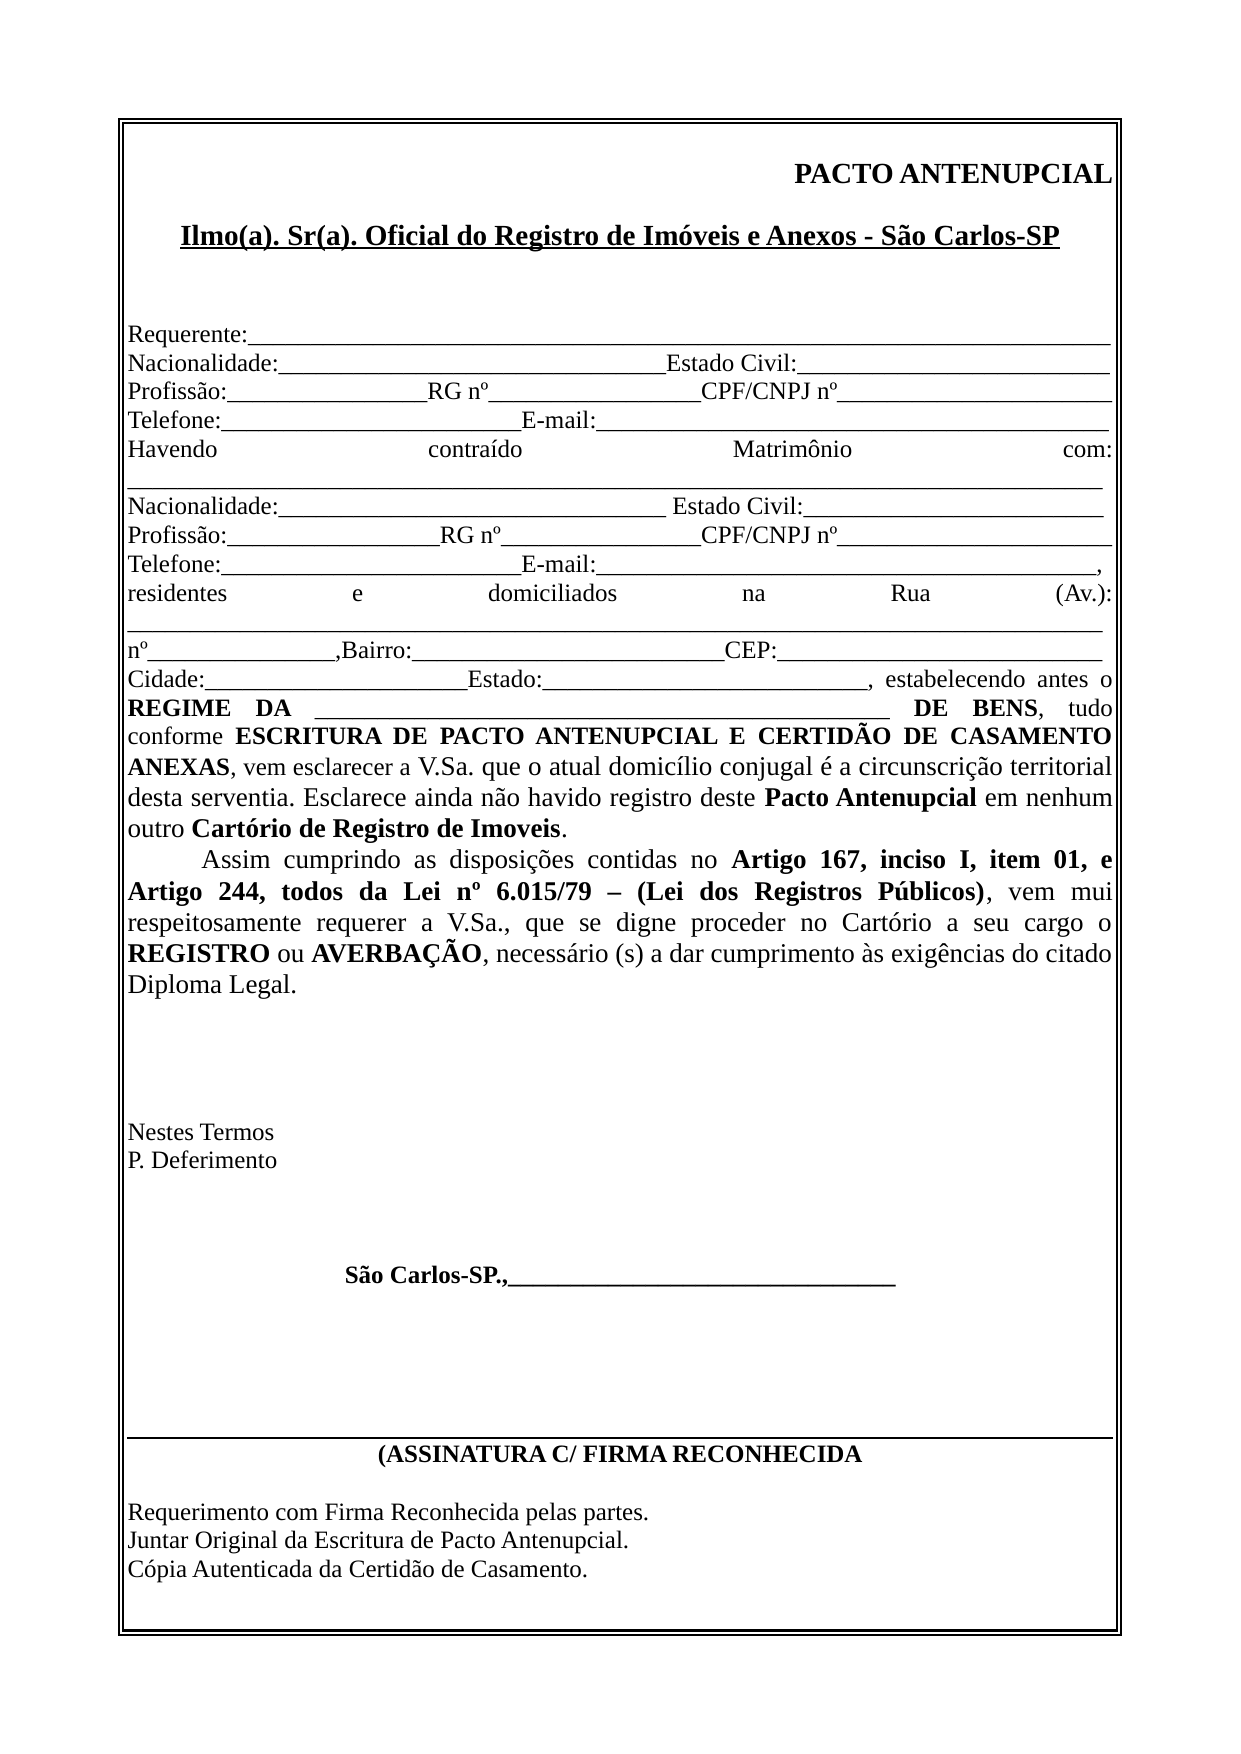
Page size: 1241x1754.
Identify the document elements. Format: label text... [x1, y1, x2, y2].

text Profissão:________________RG nº_________________CPF/CNPJ nº______________________ [127, 376, 1113, 405]
text Juntar Original da Escritura de Pacto Antenupcial. [127, 1526, 1113, 1554]
text Nestes Termos [127, 1117, 1113, 1146]
text (ASSINATURA C/ FIRMA RECONHECIDA [127, 1439, 1113, 1468]
text Cópia Autenticada da Certidão de Casamento. [127, 1554, 1113, 1583]
text Telefone:________________________E-mail:________________________________________, residentes e domiciliados na Rua (Av.): ______________________________________________________________________________nº_______________,Bairro:_________________________CEP:__________________________Cidade:_____________________Estado:__________________________, estabelecendo antes o REGIME DA ______________________________________________ DE BENS, tudo conforme ESCRITURA DE PACTO ANTENUPCIAL E CERTIDÃO DE CASAMENTO ANEXAS, vem esclarecer a V.Sa. que o atual domicílio conjugal é a circunscrição territorial desta serventia. Esclarece ainda não havido registro deste Pacto Antenupcial em nenhum outro Cartório de Registro de Imoveis. [127, 549, 1113, 844]
text Assim cumprindo as disposições contidas no Artigo 167, inciso I, item 01, e Artigo 244, todos da Lei nº 6.015/79 – (Lei dos Registros Públicos), vem mui respeitosamente requerer a V.Sa., que se digne proceder no Cartório a seu cargo o REGISTRO ou AVERBAÇÃO, necessário (s) a dar cumprimento às exigências do citado Diploma Legal. [127, 844, 1113, 999]
text Requerente:_____________________________________________________________________Nacionalidade:_______________________________Estado Civil:_________________________ [127, 319, 1113, 376]
text Ilmo(a). Sr(a). Oficial do Registro de Imóveis e Anexos - São Carlos-SP [127, 218, 1113, 252]
text PACTO ANTENUPCIAL [127, 156, 1113, 189]
text P. Deferimento [127, 1146, 1113, 1174]
text Telefone:________________________E-mail:_________________________________________ Havendo contraído Matrimônio com: ______________________________________________________________________________Nacionalidade:_______________________________ Estado Civil:________________________ [127, 405, 1113, 520]
text Profissão:_________________RG nº________________CPF/CNPJ nº______________________ [127, 520, 1113, 549]
text Requerimento com Firma Reconhecida pelas partes. [127, 1497, 1113, 1526]
text São Carlos-SP.,_______________________________ [127, 1261, 1113, 1289]
